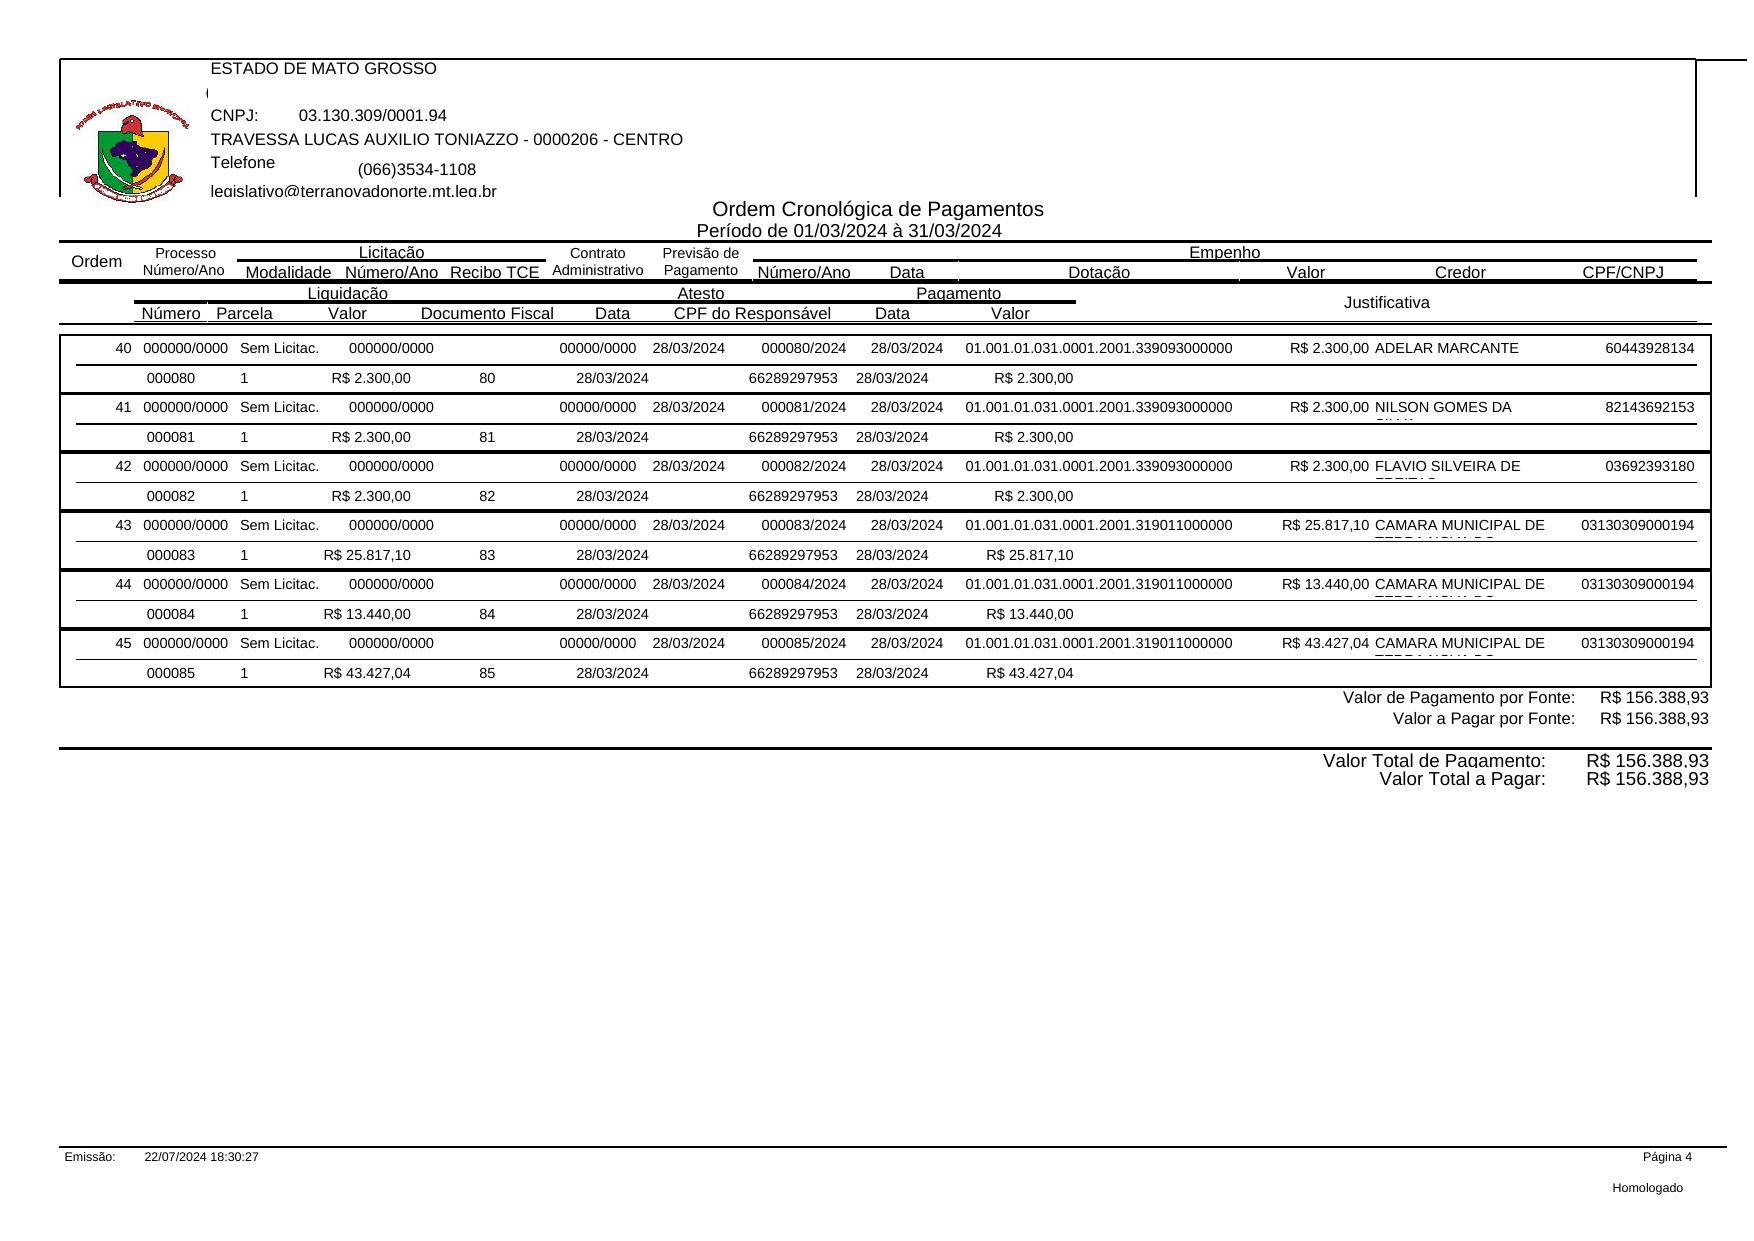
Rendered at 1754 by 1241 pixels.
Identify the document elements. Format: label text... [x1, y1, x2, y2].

table_cell TRAVESSA LUCAS AUXILIO TONIAZZO - 0000206 - CENTRO [208, 129, 1107, 153]
table_cell 1 [208, 547, 281, 567]
table_cell [59, 284, 134, 322]
table_cell [1240, 788, 1712, 836]
table_cell [61, 458, 76, 509]
table_cell [59, 219, 693, 226]
table_cell [61, 513, 1710, 517]
table_cell 000000/0000 [134, 399, 237, 420]
table_cell [1122, 226, 1697, 240]
table_cell 1 [208, 488, 281, 508]
table_cell Telefone [208, 153, 355, 182]
table_cell Emissão: [61, 1149, 141, 1164]
table_cell [1102, 159, 1107, 175]
table_cell R$ 156.388,93 [1549, 768, 1712, 788]
table_cell Ordem [59, 243, 134, 279]
table_cell 000084 [134, 606, 207, 626]
table_cell 01.001.01.031.0001.2001.319011000000 [959, 517, 1239, 538]
table_cell Ordem Cronológica de Pagamentos [59, 197, 1697, 219]
table_cell 28/03/2024 [561, 547, 664, 567]
table_cell 03130309000194 [1549, 576, 1697, 597]
table_cell 28/03/2024 [841, 370, 944, 390]
table_cell 000081/2024 [753, 399, 855, 420]
table_cell Homologado [1509, 1181, 1686, 1196]
table_cell Sem Licitac. [237, 576, 340, 597]
table_cell [61, 395, 1710, 399]
table_cell Número [134, 304, 207, 321]
table_cell 000000/0000 [340, 635, 443, 656]
table_cell 03.130.309/0001.94 [296, 106, 1110, 129]
table_cell Número/Ano [753, 262, 855, 279]
table_cell 000081 [134, 429, 207, 449]
table_cell 00000/0000 [546, 517, 649, 538]
table_cell Justificativa [1076, 284, 1697, 321]
table_cell [61, 340, 76, 392]
table_cell Previsão de Pagamento [649, 243, 752, 279]
table_cell R$ 2.300,00 [281, 488, 414, 508]
table_cell [1697, 61, 1721, 240]
table_cell 28/03/2024 [841, 665, 944, 685]
table_cell [1697, 284, 1712, 322]
table_cell [61, 1164, 332, 1208]
table_cell [1110, 106, 1695, 197]
table_cell 000085 [134, 665, 207, 685]
table_cell R$ 2.300,00 [1240, 399, 1372, 420]
table_cell [61, 60, 207, 69]
table_cell 60443928134 [1549, 340, 1697, 361]
table_cell 00000/0000 [546, 340, 649, 361]
table_cell 85 [414, 665, 561, 685]
table_cell 28/03/2024 [561, 488, 664, 508]
table_cell 28/03/2024 [649, 517, 752, 538]
table_cell [192, 69, 207, 79]
table_cell [61, 631, 1710, 635]
table_cell Documento Fiscal [414, 304, 561, 321]
table_cell 43 [76, 517, 134, 538]
table_cell [1076, 429, 1697, 449]
table_cell CAMARA MUNICIPAL DE TERRA NOVA DO NORTE - MT [1372, 576, 1549, 597]
table_cell Modalidade [237, 262, 340, 279]
table_cell R$ 43.427,04 [1240, 635, 1372, 656]
table_cell [1686, 1181, 1691, 1208]
table_cell (066)3534-1108 [355, 159, 1102, 182]
table_cell R$ 25.817,10 [281, 547, 414, 567]
table_cell R$ 13.440,00 [944, 606, 1076, 626]
table_cell [355, 888, 649, 902]
table_cell [61, 572, 1710, 576]
table_cell Valor [944, 304, 1076, 321]
table_cell 000000/0000 [340, 340, 443, 361]
table_cell Data [841, 304, 944, 321]
table_cell 000083/2024 [753, 517, 855, 538]
table_cell Valor a Pagar por Fonte: [1269, 709, 1578, 729]
table_cell CAMARA MUNICIPAL DE TERRA NOVA DO NORTE - MT [1372, 635, 1549, 656]
table_cell 28/03/2024 [561, 606, 664, 626]
table_cell [664, 902, 958, 1146]
table_cell NILSON GOMES DA SILVA [1372, 399, 1549, 420]
table_cell 00000/0000 [546, 635, 649, 656]
table_cell [1375, 1181, 1509, 1208]
table_cell R$ 2.300,00 [944, 370, 1076, 390]
table_cell [59, 750, 1239, 836]
table_cell 45 [76, 635, 134, 656]
table_cell 28/03/2024 [855, 517, 958, 538]
table_cell [61, 399, 76, 450]
table_cell Atesto [561, 284, 841, 300]
table_cell [1032, 836, 1328, 850]
table_cell [355, 902, 649, 1146]
table_cell [1509, 1196, 1686, 1208]
table_cell Valor Total a Pagar: [1240, 768, 1549, 788]
table_cell CPF/CNPJ [1549, 262, 1697, 279]
table_cell Liquidação [134, 284, 561, 300]
table_cell [61, 517, 76, 568]
table_cell [1032, 850, 1328, 887]
table_cell 000080 [134, 370, 207, 390]
table_cell 82 [414, 488, 561, 508]
table_cell 000000/0000 [340, 399, 443, 420]
table_cell Pagamento [841, 284, 1076, 300]
table_cell R$ 2.300,00 [944, 488, 1076, 508]
table_cell [1076, 488, 1697, 508]
table_cell R$ 43.427,04 [281, 665, 414, 685]
table_cell [1697, 243, 1712, 281]
table_cell 000080/2024 [753, 340, 855, 361]
table_cell [1697, 635, 1710, 686]
table_cell CNPJ: [208, 106, 296, 129]
table_cell Credor [1372, 262, 1549, 279]
table_cell 000084/2024 [753, 576, 855, 597]
table_cell [61, 454, 1710, 458]
table_cell [443, 576, 546, 597]
table_cell [959, 836, 1032, 1146]
table_cell [76, 660, 1697, 664]
table_cell Recibo TCE [443, 262, 546, 279]
table_cell [355, 850, 649, 887]
table_cell 28/03/2024 [649, 340, 752, 361]
table_cell [76, 484, 1697, 488]
table_cell [59, 325, 1712, 334]
table_cell 28/03/2024 [855, 576, 958, 597]
table_cell 66289297953 [664, 370, 841, 390]
table_cell [443, 458, 546, 479]
table_cell 03130309000194 [1549, 517, 1697, 538]
table_cell CAMARA MUNICIPAL DE TERRA NOVA DO NORTE - MT [1372, 517, 1549, 538]
table_cell 40 [76, 340, 134, 361]
table_cell 28/03/2024 [649, 576, 752, 597]
table_cell 81 [414, 429, 561, 449]
table_cell 03692393180 [1549, 458, 1697, 479]
table_cell Valor de Pagamento por Fonte: [1269, 688, 1578, 709]
table_cell [1697, 399, 1710, 450]
table_cell [76, 665, 134, 686]
table_cell [355, 836, 649, 850]
table_cell [1076, 370, 1697, 390]
table_cell [76, 543, 1697, 547]
table_cell ADELAR MARCANTE [1372, 340, 1549, 361]
table_cell [1691, 1174, 1721, 1203]
table_cell 28/03/2024 [561, 665, 664, 685]
table_cell Sem Licitac. [237, 635, 340, 656]
table_cell [1032, 902, 1328, 1146]
table_cell [73, 69, 192, 100]
table_cell Valor [1240, 262, 1372, 279]
table_cell Contrato Administrativo [546, 243, 649, 279]
table_cell 66289297953 [664, 429, 841, 449]
table_cell Processo Número/Ano [134, 243, 237, 279]
table_cell [76, 488, 134, 509]
table_cell 66289297953 [664, 488, 841, 508]
table_cell 000000/0000 [134, 458, 237, 479]
table_cell Data [561, 304, 664, 321]
table_cell 28/03/2024 [855, 340, 958, 361]
table_cell [1697, 458, 1710, 509]
table_cell R$ 156.388,93 [1549, 750, 1712, 768]
table_cell [1712, 240, 1721, 1146]
table_cell 01.001.01.031.0001.2001.339093000000 [959, 340, 1239, 361]
table_cell R$ 2.300,00 [1240, 340, 1372, 361]
table_cell [355, 153, 1107, 159]
table_cell 1 [208, 370, 281, 390]
table_cell 66289297953 [664, 606, 841, 626]
table_cell 00000/0000 [546, 458, 649, 479]
table_cell 28/03/2024 [649, 399, 752, 420]
table_cell R$ 43.427,04 [944, 665, 1076, 685]
table_cell 66289297953 [664, 547, 841, 567]
table_cell [649, 836, 664, 1146]
table_cell ESTADO DE MATO GROSSO [208, 60, 1107, 88]
table_cell [332, 1149, 1374, 1208]
table_cell 28/03/2024 [561, 370, 664, 390]
table_cell [664, 850, 958, 887]
table_cell 000000/0000 [134, 635, 237, 656]
table_cell [1122, 219, 1697, 226]
table_cell 28/03/2024 [841, 606, 944, 626]
table_cell [61, 576, 76, 627]
table_cell 28/03/2024 [855, 635, 958, 656]
table_cell 41 [76, 399, 134, 420]
table_cell [76, 370, 134, 392]
table_cell 00000/0000 [546, 399, 649, 420]
table_cell R$ 13.440,00 [281, 606, 414, 626]
table_cell 000000/0000 [134, 576, 237, 597]
table_cell Licitação [237, 243, 546, 259]
table_cell [1076, 547, 1697, 567]
table_cell 01.001.01.031.0001.2001.339093000000 [959, 458, 1239, 479]
table_cell Período de 01/03/2024 à 31/03/2024 [694, 219, 1122, 240]
table_cell 000000/0000 [340, 458, 443, 479]
table_cell [1697, 576, 1710, 627]
table_cell 1 [208, 665, 281, 685]
table_cell 000000/0000 [134, 517, 237, 538]
table_cell 000000/0000 [134, 340, 237, 361]
table_cell 42 [76, 458, 134, 479]
table_cell R$ 156.388,93 [1578, 709, 1712, 729]
table_cell Empenho [753, 243, 1697, 259]
table_cell R$ 2.300,00 [944, 429, 1076, 449]
table_cell CPF do Responsável [664, 304, 841, 321]
table_cell 22/07/2024 18:30:27 [141, 1149, 332, 1164]
table_cell 000085/2024 [753, 635, 855, 656]
table_cell 28/03/2024 [841, 429, 944, 449]
table_cell 83 [414, 547, 561, 567]
table_cell Número/Ano [340, 262, 443, 279]
table_cell [443, 635, 546, 656]
table_cell 28/03/2024 [855, 458, 958, 479]
table_cell [1695, 1149, 1727, 1173]
table_cell [1032, 888, 1328, 902]
table_cell [59, 688, 1269, 747]
table_cell [59, 226, 693, 240]
table_cell [1697, 517, 1710, 568]
table_cell [76, 429, 134, 450]
table_cell 00000/0000 [546, 576, 649, 597]
table_cell [443, 399, 546, 420]
table_cell 1 [208, 429, 281, 449]
table_cell [1375, 1174, 1691, 1181]
table_cell 44 [76, 576, 134, 597]
table_cell [61, 635, 76, 686]
table_cell [1328, 836, 1712, 1146]
table_cell [192, 79, 204, 197]
table_cell 28/03/2024 [841, 547, 944, 567]
table_cell [76, 366, 1697, 370]
table_cell [1076, 665, 1697, 685]
table_cell [443, 340, 546, 361]
table_cell [76, 547, 134, 568]
table_cell R$ 13.440,00 [1240, 576, 1372, 597]
table_cell 01.001.01.031.0001.2001.339093000000 [959, 399, 1239, 420]
table_cell 000083 [134, 547, 207, 567]
table_cell 01.001.01.031.0001.2001.319011000000 [959, 635, 1239, 656]
table_cell [1697, 340, 1710, 392]
table_cell [1721, 1174, 1727, 1208]
table_cell [76, 606, 134, 627]
table_cell Valor [281, 304, 414, 321]
table_cell 80 [414, 370, 561, 390]
table_cell [61, 336, 1710, 340]
table_cell [1076, 606, 1697, 626]
table_cell [208, 89, 1104, 106]
table_cell 000000/0000 [340, 517, 443, 538]
table_cell legislativo@terranovadonorte.mt.leg.br [208, 182, 1102, 197]
table_cell R$ 2.300,00 [1240, 458, 1372, 479]
table_cell Página 4 [1375, 1149, 1695, 1173]
table_cell 000082 [134, 488, 207, 508]
table_cell Dotação [959, 262, 1239, 279]
table_cell Data [855, 262, 958, 279]
table_cell [1269, 729, 1712, 747]
table_cell R$ 25.817,10 [944, 547, 1076, 567]
table_cell Parcela [208, 304, 281, 321]
table_cell Sem Licitac. [237, 399, 340, 420]
table_cell 28/03/2024 [649, 458, 752, 479]
table_cell 28/03/2024 [649, 635, 752, 656]
table_cell 84 [414, 606, 561, 626]
table_cell 28/03/2024 [855, 399, 958, 420]
table_cell FLAVIO SILVEIRA DE FREITAS [1372, 458, 1549, 479]
table_cell 28/03/2024 [561, 429, 664, 449]
table_cell R$ 25.817,10 [1240, 517, 1372, 538]
table_cell R$ 2.300,00 [281, 429, 414, 449]
table_cell Sem Licitac. [237, 340, 340, 361]
table_cell [1107, 60, 1695, 106]
table_cell [664, 836, 958, 850]
table_cell [76, 601, 1697, 606]
table_cell 82143692153 [1549, 399, 1697, 420]
table_cell [76, 425, 1697, 429]
table_cell 66289297953 [664, 665, 841, 685]
table_cell 1 [208, 606, 281, 626]
table_cell [1691, 1203, 1721, 1208]
table_cell [443, 517, 546, 538]
table_cell [664, 888, 958, 902]
table_cell Valor Total de Pagamento: [1240, 750, 1549, 768]
table_cell 03130309000194 [1549, 635, 1697, 656]
table_cell R$ 2.300,00 [281, 370, 414, 390]
table_cell [59, 836, 355, 1146]
table_cell [61, 69, 73, 197]
table_cell Sem Licitac. [237, 458, 340, 479]
table_cell 000000/0000 [340, 576, 443, 597]
table_cell [1102, 175, 1107, 197]
table_cell R$ 156.388,93 [1578, 688, 1712, 709]
table_cell 000082/2024 [753, 458, 855, 479]
table_cell 01.001.01.031.0001.2001.319011000000 [959, 576, 1239, 597]
table_cell 28/03/2024 [841, 488, 944, 508]
table_cell Sem Licitac. [237, 517, 340, 538]
